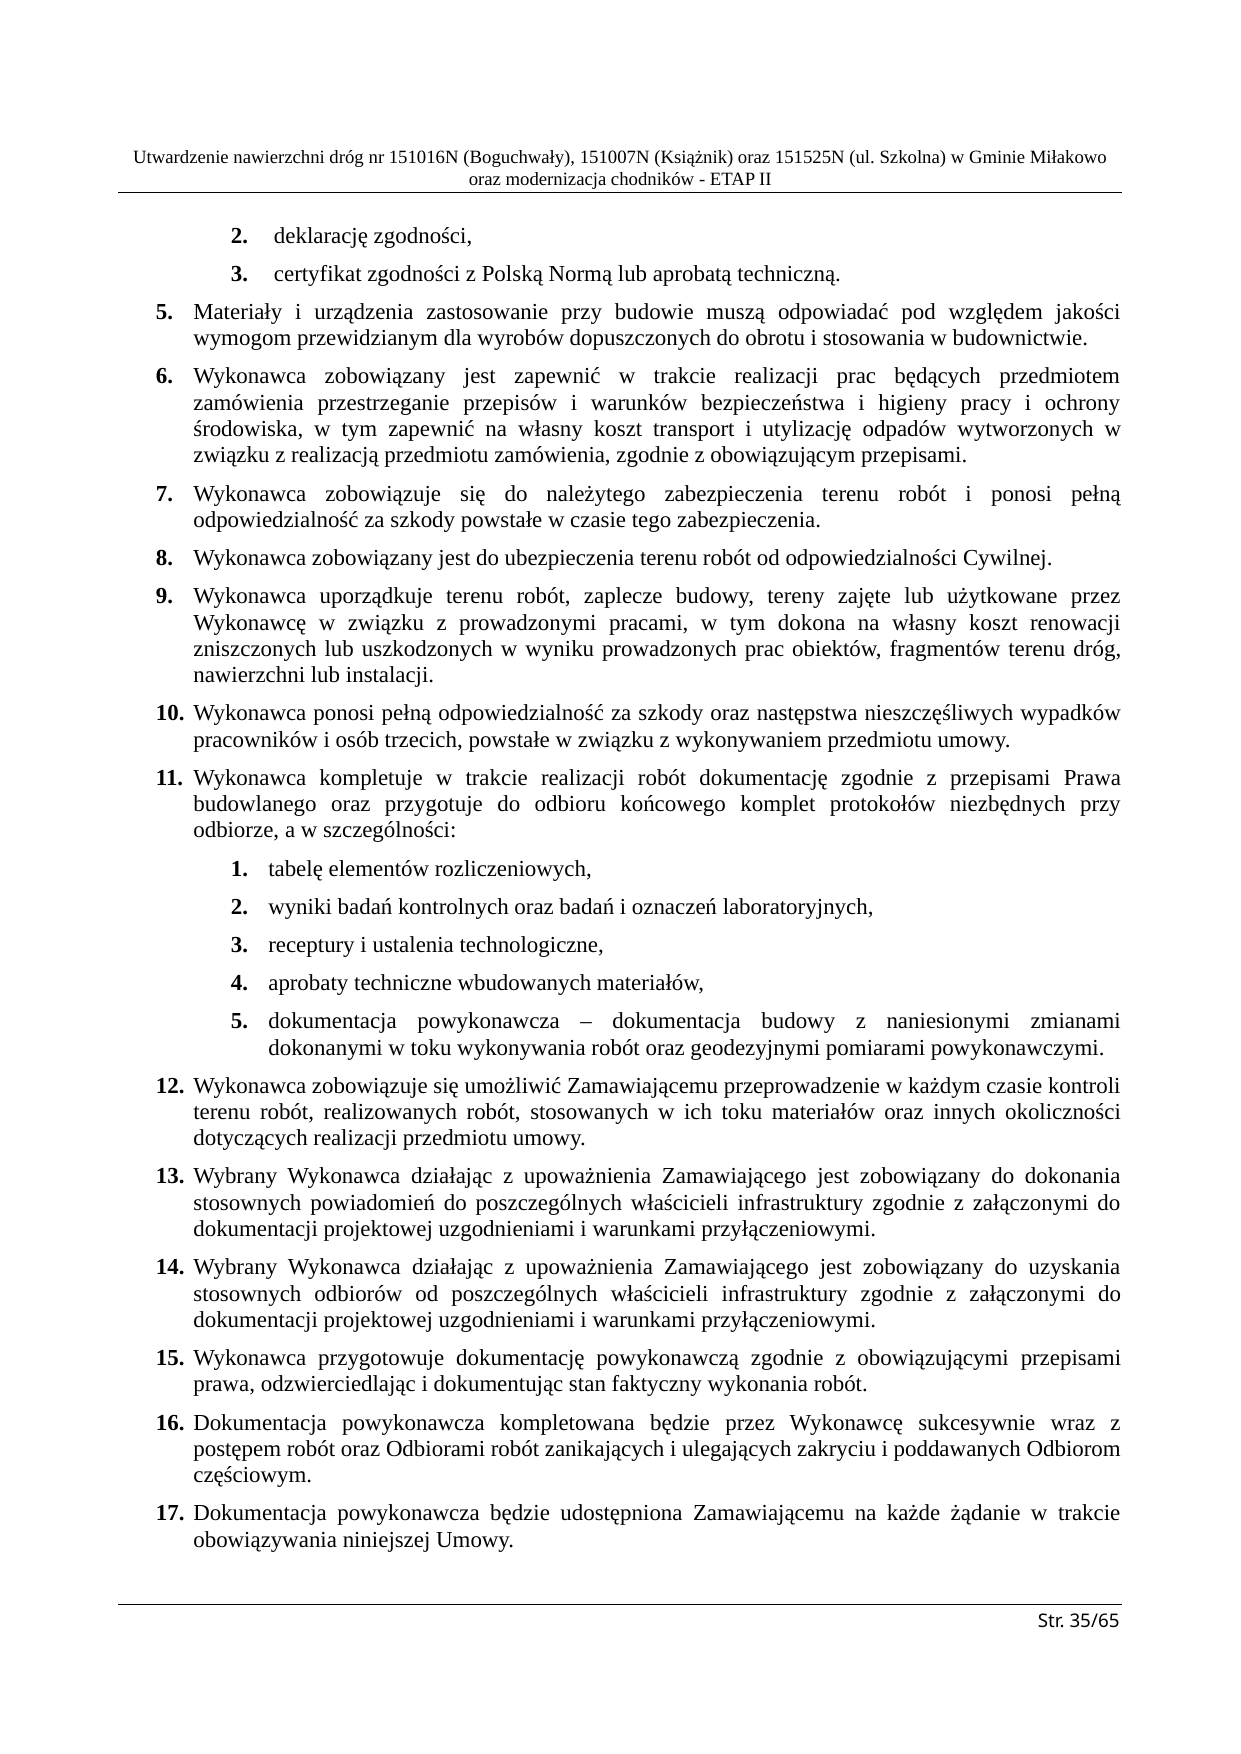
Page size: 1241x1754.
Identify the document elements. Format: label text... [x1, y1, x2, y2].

list Wykonawca zobowiązany jest zapewnić w trakcie realizacji prac będących przedmiotem zamówienia przestrzeganie przepisów i warunków bezpieczeństwa i higieny pracy i ochrony środowiska, w tym zapewnić na własny koszt transport i utylizację odpadów wytworzonych w związku z realizacją przedmiotu zamówienia, zgodnie z obowiązującym przepisami. [156, 362, 1122, 468]
list tabelę elementów rozliczeniowych, [231, 855, 1122, 881]
list Wykonawca zobowiązuje się umożliwić Zamawiającemu przeprowadzenie w każdym czasie kontroli terenu robót, realizowanych robót, stosowanych w ich toku materiałów oraz innych okoliczności dotyczących realizacji przedmiotu umowy. [156, 1072, 1122, 1151]
list deklarację zgodności, [231, 222, 1122, 248]
list Wybrany Wykonawca działając z upoważnienia Zamawiającego jest zobowiązany do uzyskania stosownych odbiorów od poszczególnych właścicieli infrastruktury zgodnie z załączonymi do dokumentacji projektowej uzgodnieniami i warunkami przyłączeniowymi. [156, 1253, 1122, 1332]
list Wykonawca ponosi pełną odpowiedzialność za szkody oraz następstwa nieszczęśliwych wypadków pracowników i osób trzecich, powstałe w związku z wykonywaniem przedmiotu umowy. [156, 699, 1122, 752]
list wyniki badań kontrolnych oraz badań i oznaczeń laboratoryjnych, [231, 893, 1122, 919]
list Wykonawca zobowiązany jest do ubezpieczenia terenu robót od odpowiedzialności Cywilnej. [156, 544, 1122, 570]
list Wykonawca kompletuje w trakcie realizacji robót dokumentację zgodnie z przepisami Prawa budowlanego oraz przygotuje do odbioru końcowego komplet protokołów niezbędnych przy odbiorze, a w szczególności: [156, 764, 1122, 843]
list Wykonawca przygotowuje dokumentację powykonawczą zgodnie z obowiązującymi przepisami prawa, odzwierciedlając i dokumentując stan faktyczny wykonania robót. [156, 1344, 1122, 1397]
list Dokumentacja powykonawcza kompletowana będzie przez Wykonawcę sukcesywnie wraz z postępem robót oraz Odbiorami robót zanikających i ulegających zakryciu i poddawanych Odbiorom częściowym. [156, 1409, 1122, 1488]
list receptury i ustalenia technologiczne, [231, 931, 1122, 957]
list Wykonawca zobowiązuje się do należytego zabezpieczenia terenu robót i ponosi pełną odpowiedzialność za szkody powstałe w czasie tego zabezpieczenia. [156, 479, 1122, 532]
list certyfikat zgodności z Polską Normą lub aprobatą techniczną. [231, 260, 1122, 286]
list Materiały i urządzenia zastosowanie przy budowie muszą odpowiadać pod względem jakości wymogom przewidzianym dla wyrobów dopuszczonych do obrotu i stosowania w budownictwie. [156, 298, 1122, 351]
list dokumentacja powykonawcza – dokumentacja budowy z naniesionymi zmianami dokonanymi w toku wykonywania robót oraz geodezyjnymi pomiarami powykonawczymi. [231, 1007, 1122, 1060]
list aprobaty techniczne wbudowanych materiałów, [231, 969, 1122, 995]
list Wykonawca uporządkuje terenu robót, zaplecze budowy, tereny zajęte lub użytkowane przez Wykonawcę w związku z prowadzonymi pracami, w tym dokona na własny koszt renowacji zniszczonych lub uszkodzonych w wyniku prowadzonych prac obiektów, fragmentów terenu dróg, nawierzchni lub instalacji. [156, 582, 1122, 688]
list Wybrany Wykonawca działając z upoważnienia Zamawiającego jest zobowiązany do dokonania stosownych powiadomień do poszczególnych właścicieli infrastruktury zgodnie z załączonymi do dokumentacji projektowej uzgodnieniami i warunkami przyłączeniowymi. [156, 1162, 1122, 1242]
list Dokumentacja powykonawcza będzie udostępniona Zamawiającemu na każde żądanie w trakcie obowiązywania niniejszej Umowy. [156, 1499, 1122, 1552]
